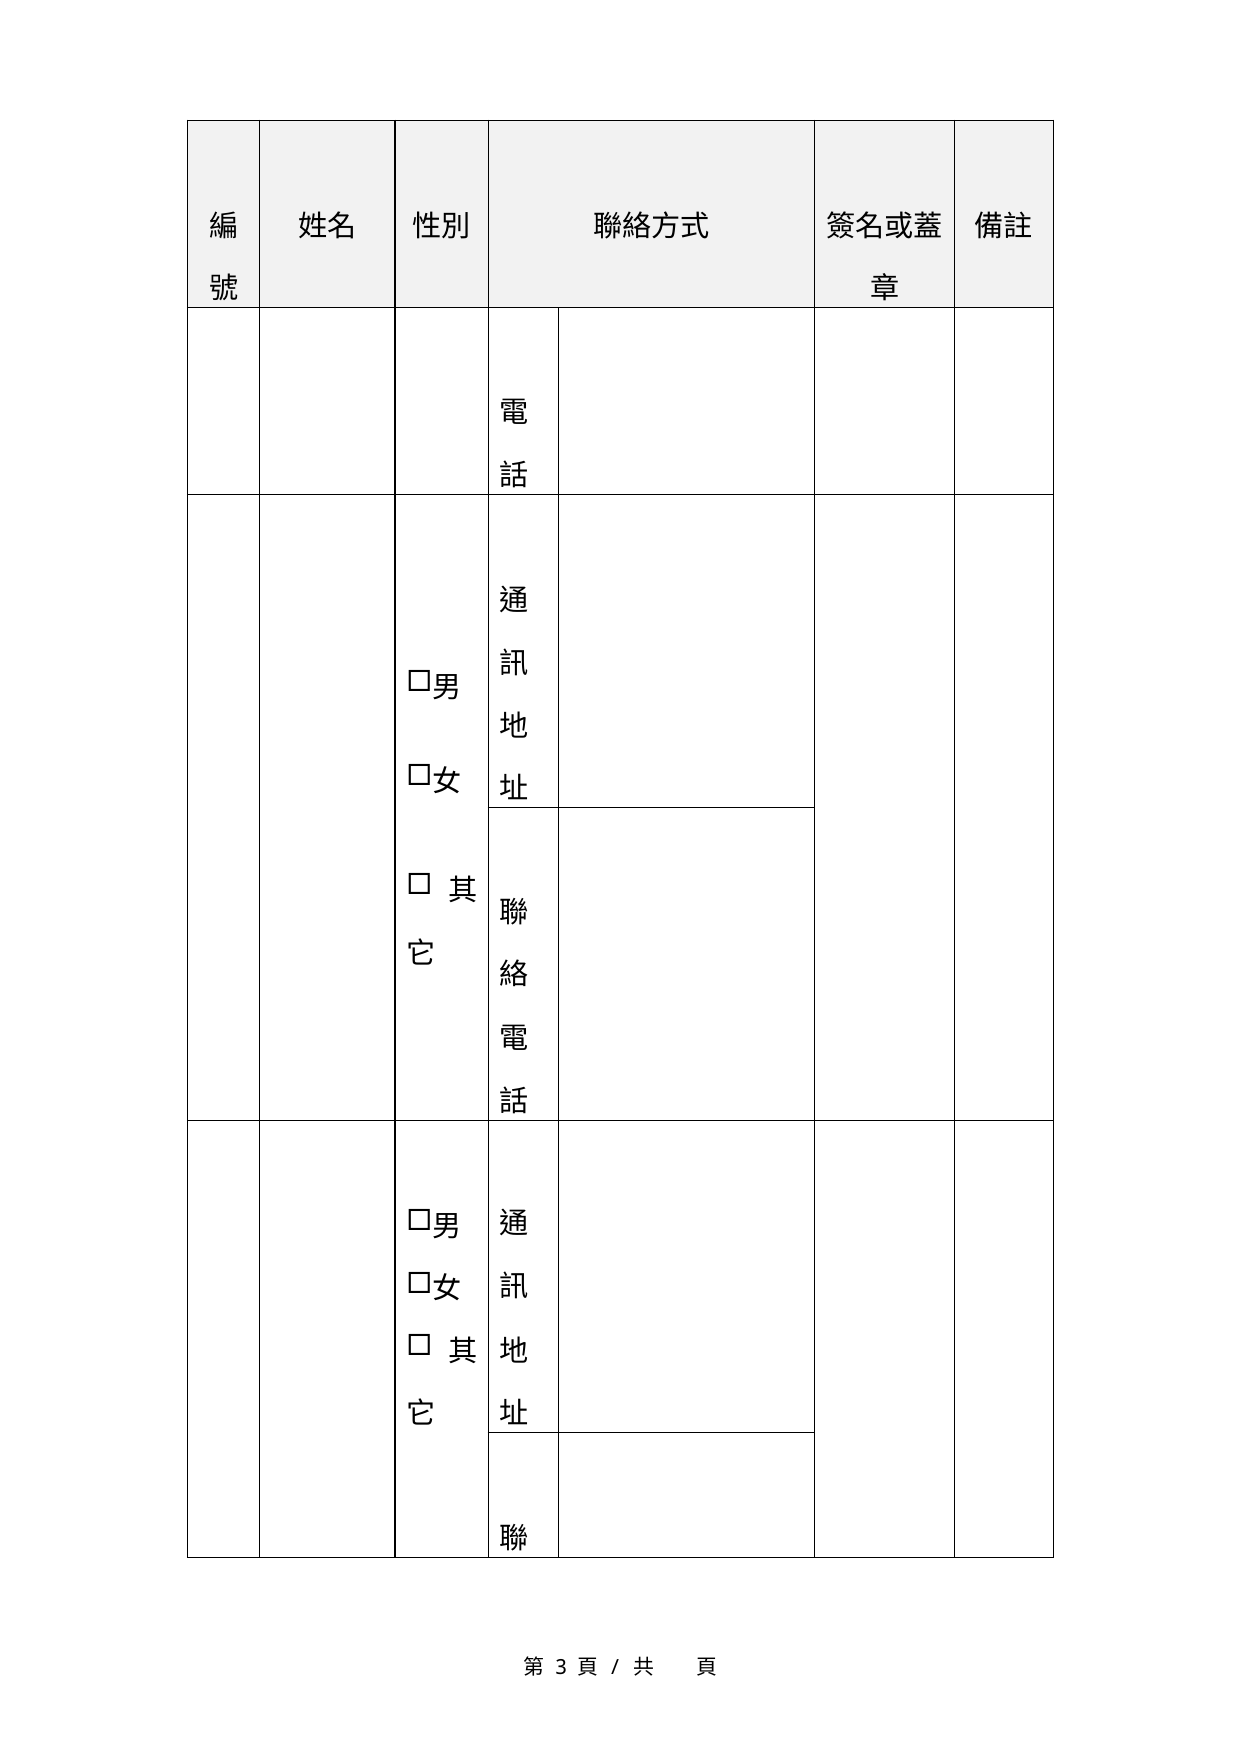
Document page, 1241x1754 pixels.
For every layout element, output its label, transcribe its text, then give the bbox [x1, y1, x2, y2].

table_cell [559, 1121, 814, 1432]
table_cell 男 女 其它 [396, 1121, 488, 1557]
table_cell [955, 308, 1053, 493]
table_header 備註 [955, 121, 1053, 307]
table_cell 聯絡 電話 [489, 808, 558, 1119]
table_cell [260, 1121, 394, 1557]
table_cell [188, 308, 259, 493]
table_cell [559, 495, 814, 807]
table_header 性別 [396, 121, 488, 307]
table_header 簽名或蓋章 [815, 121, 954, 307]
table_header 姓名 [260, 121, 394, 307]
table_cell [559, 1433, 814, 1557]
table_cell 通訊 地址 [489, 495, 558, 807]
table_cell [188, 1121, 259, 1557]
table_cell [260, 495, 394, 1119]
table_cell [955, 495, 1053, 1119]
table_cell 電話 [489, 308, 558, 493]
table_cell [260, 308, 394, 493]
table_header 聯絡方式 [489, 121, 814, 307]
table_cell [559, 808, 814, 1119]
table_cell [815, 495, 954, 1119]
table_cell [955, 1121, 1053, 1557]
table_cell [396, 308, 488, 493]
table_cell [815, 308, 954, 493]
table_cell 通訊 地址 [489, 1121, 558, 1432]
table_cell 男 女 其它 [396, 495, 488, 1119]
table_cell [188, 495, 259, 1119]
table_cell [815, 1121, 954, 1557]
table_cell [559, 308, 814, 493]
table_header 編號 [188, 121, 259, 307]
table_cell 聯 [489, 1433, 558, 1557]
